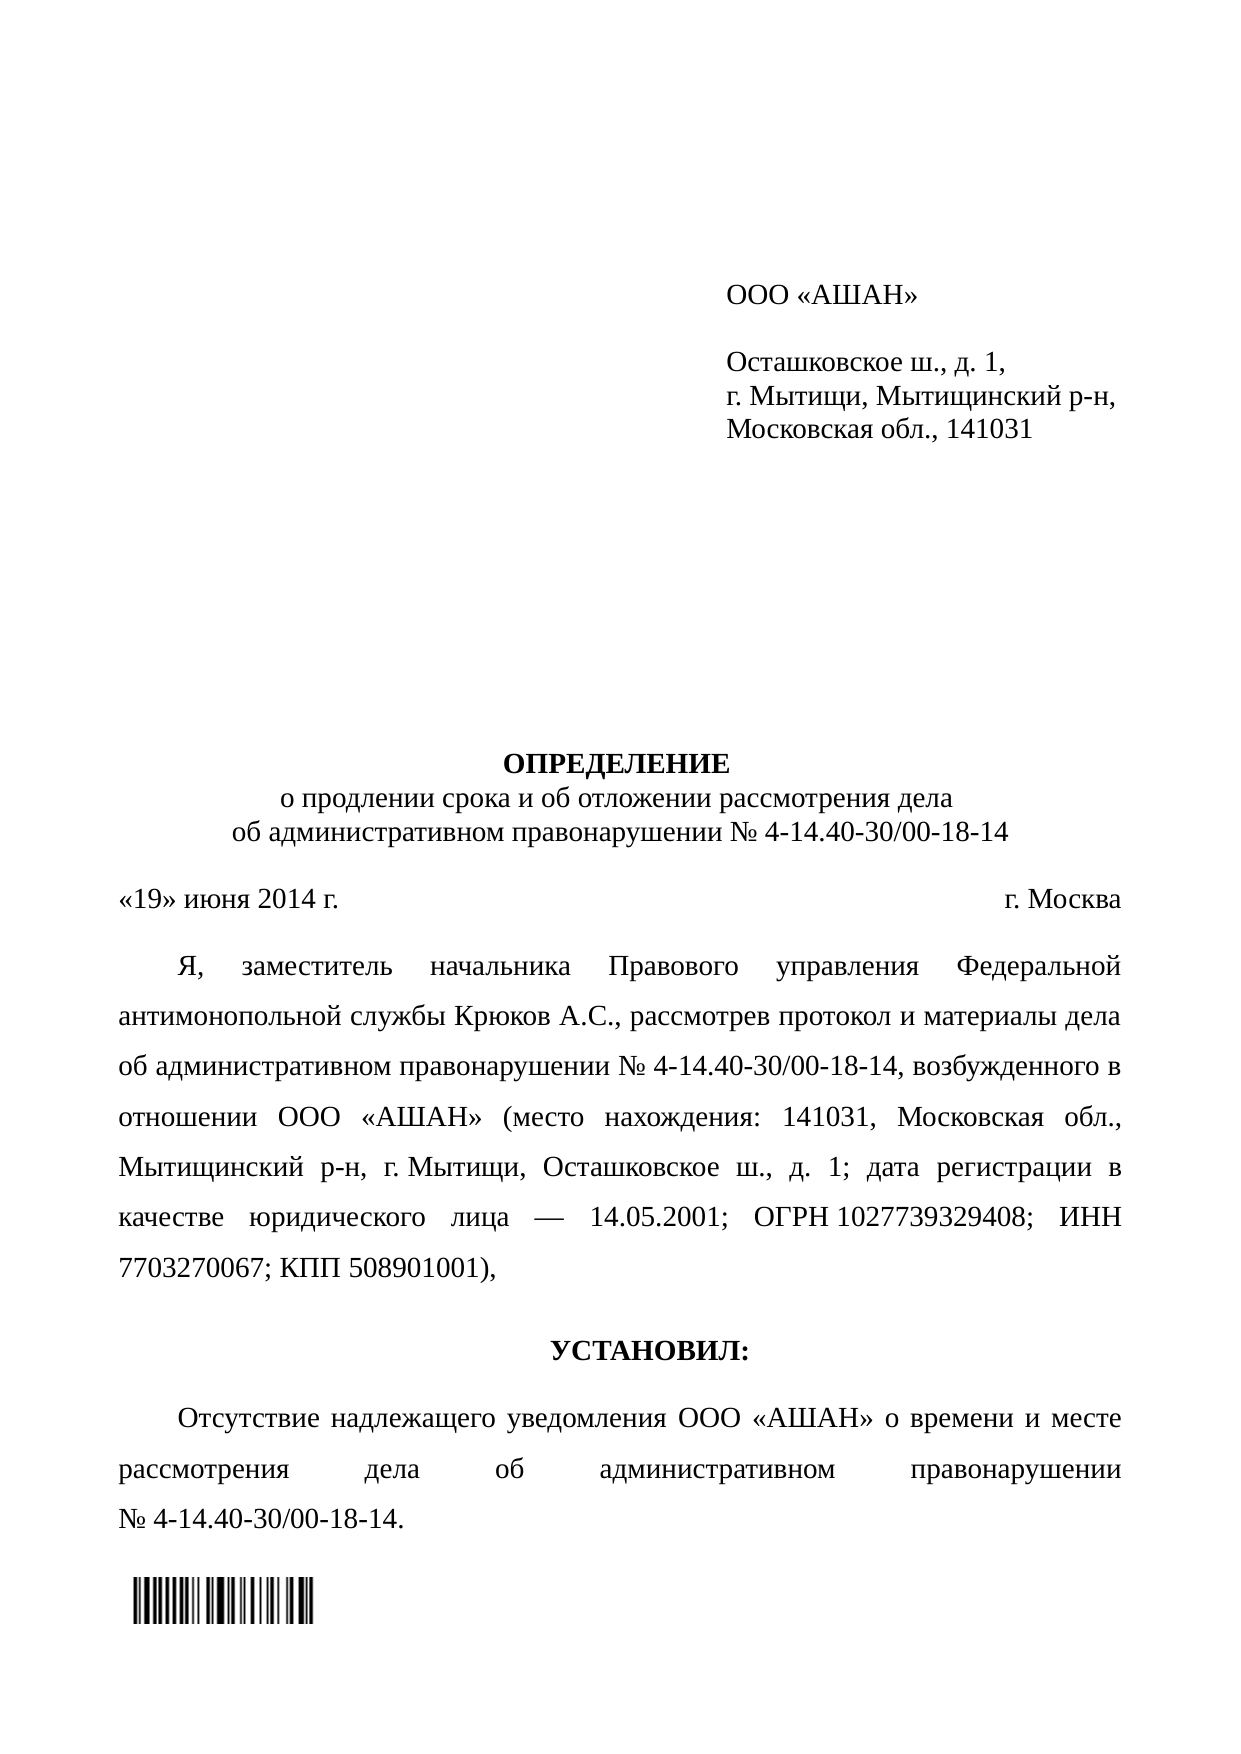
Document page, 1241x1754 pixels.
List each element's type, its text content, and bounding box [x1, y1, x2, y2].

picture [118, 1577, 331, 1624]
text Осташковское ш., д. 1, [726, 344, 1122, 378]
text Московская обл., 141031 [726, 411, 1122, 445]
text «19» июня 2014 г. г. Москва [118, 881, 1122, 914]
text об административном правонарушении № 4-14.40-30/00-18-14 [118, 814, 1122, 847]
text Отсутствие надлежащего уведомления ООО «АШАН» о времени и месте рассмотрения дела об административном правонарушении № 4-14.40-30/00-18-14. [118, 1401, 1122, 1535]
text Я, заместитель начальника Правового управления Федеральной антимонопольной службы Крюков А.С., рассмотрев протокол и материалы дела об административном правонарушении № 4-14.40-30/00-18-14, возбужденного в отношении ООО «АШАН» (место нахождения: 141031, Московская обл., Мытищинский р-н, г. Мытищи, Осташковское ш., д. 1; дата регистрации в качестве юридического лица — 14.05.2001; ОГРН 1027739329408; ИНН 7703270067; КПП 508901001), [118, 948, 1122, 1283]
text УСТАНОВИЛ: [118, 1333, 1122, 1367]
text о продлении срока и об отложении рассмотрения дела [118, 780, 1122, 814]
text ООО «АШАН» [726, 277, 1122, 311]
text г. Мытищи, Мытищинский р-н, [726, 378, 1122, 411]
text ОПРЕДЕЛЕНИЕ [118, 747, 1122, 780]
